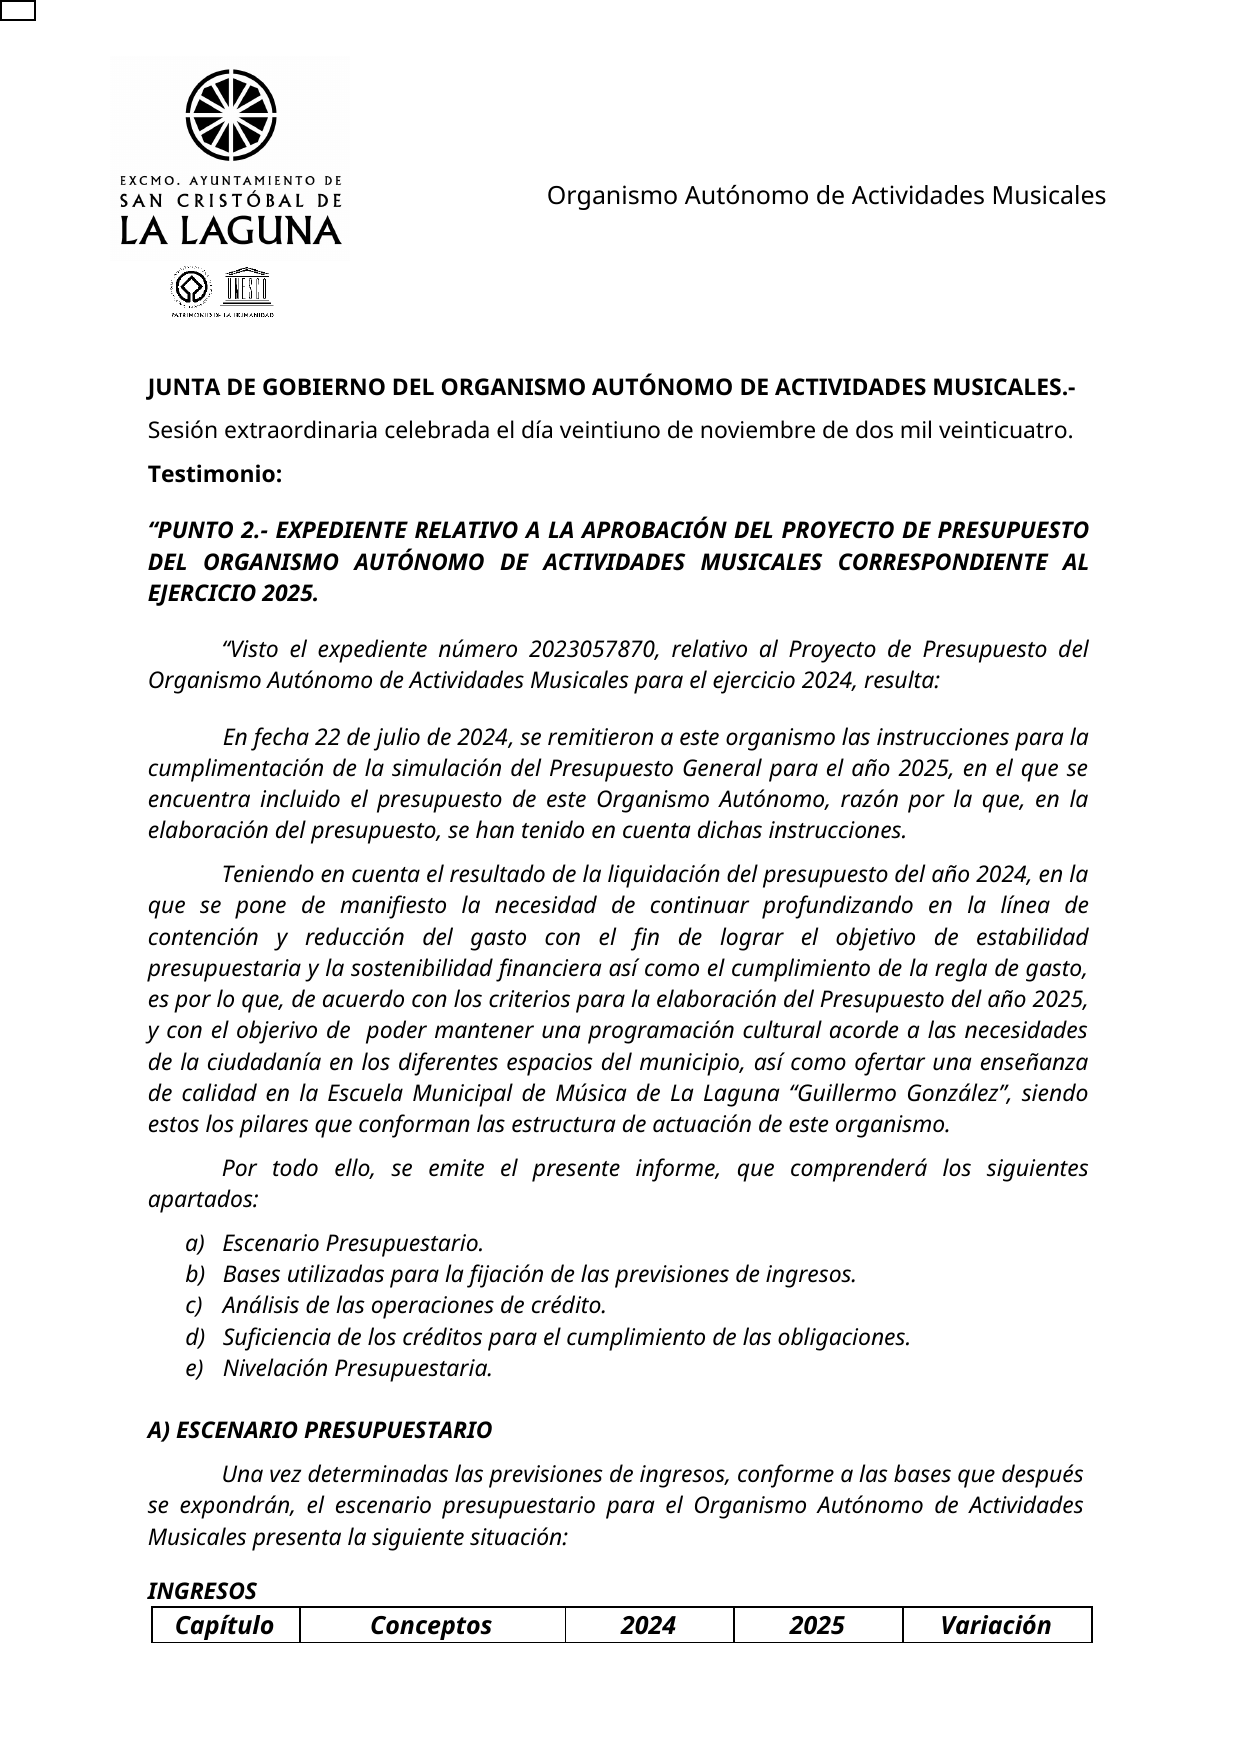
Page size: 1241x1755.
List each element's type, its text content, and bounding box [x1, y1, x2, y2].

list Análisis de las operaciones de crédito. [185, 1289, 1093, 1321]
table_header Variación [904, 1608, 1091, 1642]
text A) ESCENARIO PRESUPUESTARIO [148, 1414, 1093, 1446]
text Una vez determinadas las previsiones de ingresos, conforme a las bases que después se expondrán, el escenario presupuestario para el Organismo Autónomo de Actividades Musicales presenta la siguiente situación: [148, 1458, 1088, 1552]
text INGRESOS [148, 1575, 1088, 1606]
text Teniendo en cuenta el resultado de la liquidación del presupuesto del año 2024, en la que se pone de manifiesto la necesidad de continuar profundizando en la línea de contención y reducción del gasto con el fin de lograr el objetivo de estabilidad presupuestaria y la sostenibilidad financiera así como el cumplimiento de la regla de gasto, es por lo que, de acuerdo con los criterios para la elaboración del Presupuesto del año 2025, y con el objerivo de poder mantener una programación cultural acorde a las necesidades de la ciudadanía en los diferentes espacios del municipio, así como ofertar una enseñanza de calidad en la Escuela Municipal de Música de La Laguna “Guillermo González”, siendo estos los pilares que conforman las estructura de actuación de este organismo. [148, 858, 1093, 1139]
text Sesión extraordinaria celebrada el día veintiuno de noviembre de dos mil veinticuatro. [148, 414, 1093, 446]
table_header Capítulo [153, 1608, 299, 1642]
text “Visto el expediente número 2023057870, relativo al Proyecto de Presupuesto del Organismo Autónomo de Actividades Musicales para el ejercicio 2024, resulta: [148, 633, 1093, 696]
text Por todo ello, se emite el presente informe, que comprenderá los siguientes apartados: [148, 1152, 1093, 1214]
text Organismo Autónomo de Actividades Musicales [478, 178, 1107, 212]
list Escenario Presupuestario. [185, 1227, 1093, 1258]
list Bases utilizadas para la fijación de las previsiones de ingresos. [185, 1258, 1093, 1289]
list Suficiencia de los créditos para el cumplimiento de las obligaciones. [185, 1321, 1093, 1352]
subtitle JUNTA DE GOBIERNO DEL ORGANISMO AUTÓNOMO DE ACTIVIDADES MUSICALES.- [148, 371, 1093, 402]
table_header 2024 [566, 1608, 733, 1642]
text “PUNTO 2.- EXPEDIENTE RELATIVO A LA APROBACIÓN DEL PROYECTO DE PRESUPUESTO DEL ORGANISMO AUTÓNOMO DE ACTIVIDADES MUSICALES CORRESPONDIENTE AL EJERCICIO 2025. [148, 514, 1093, 608]
table_header Conceptos [301, 1608, 565, 1642]
subtitle Testimonio: [148, 458, 1093, 489]
list Nivelación Presupuestaria. [185, 1352, 1093, 1383]
table_header 2025 [735, 1608, 902, 1642]
text En fecha 22 de julio de 2024, se remitieron a este organismo las instrucciones para la cumplimentación de la simulación del Presupuesto General para el año 2025, en el que se encuentra incluido el presupuesto de este Organismo Autónomo, razón por la que, en la elaboración del presupuesto, se han tenido en cuenta dichas instrucciones. [148, 721, 1093, 846]
